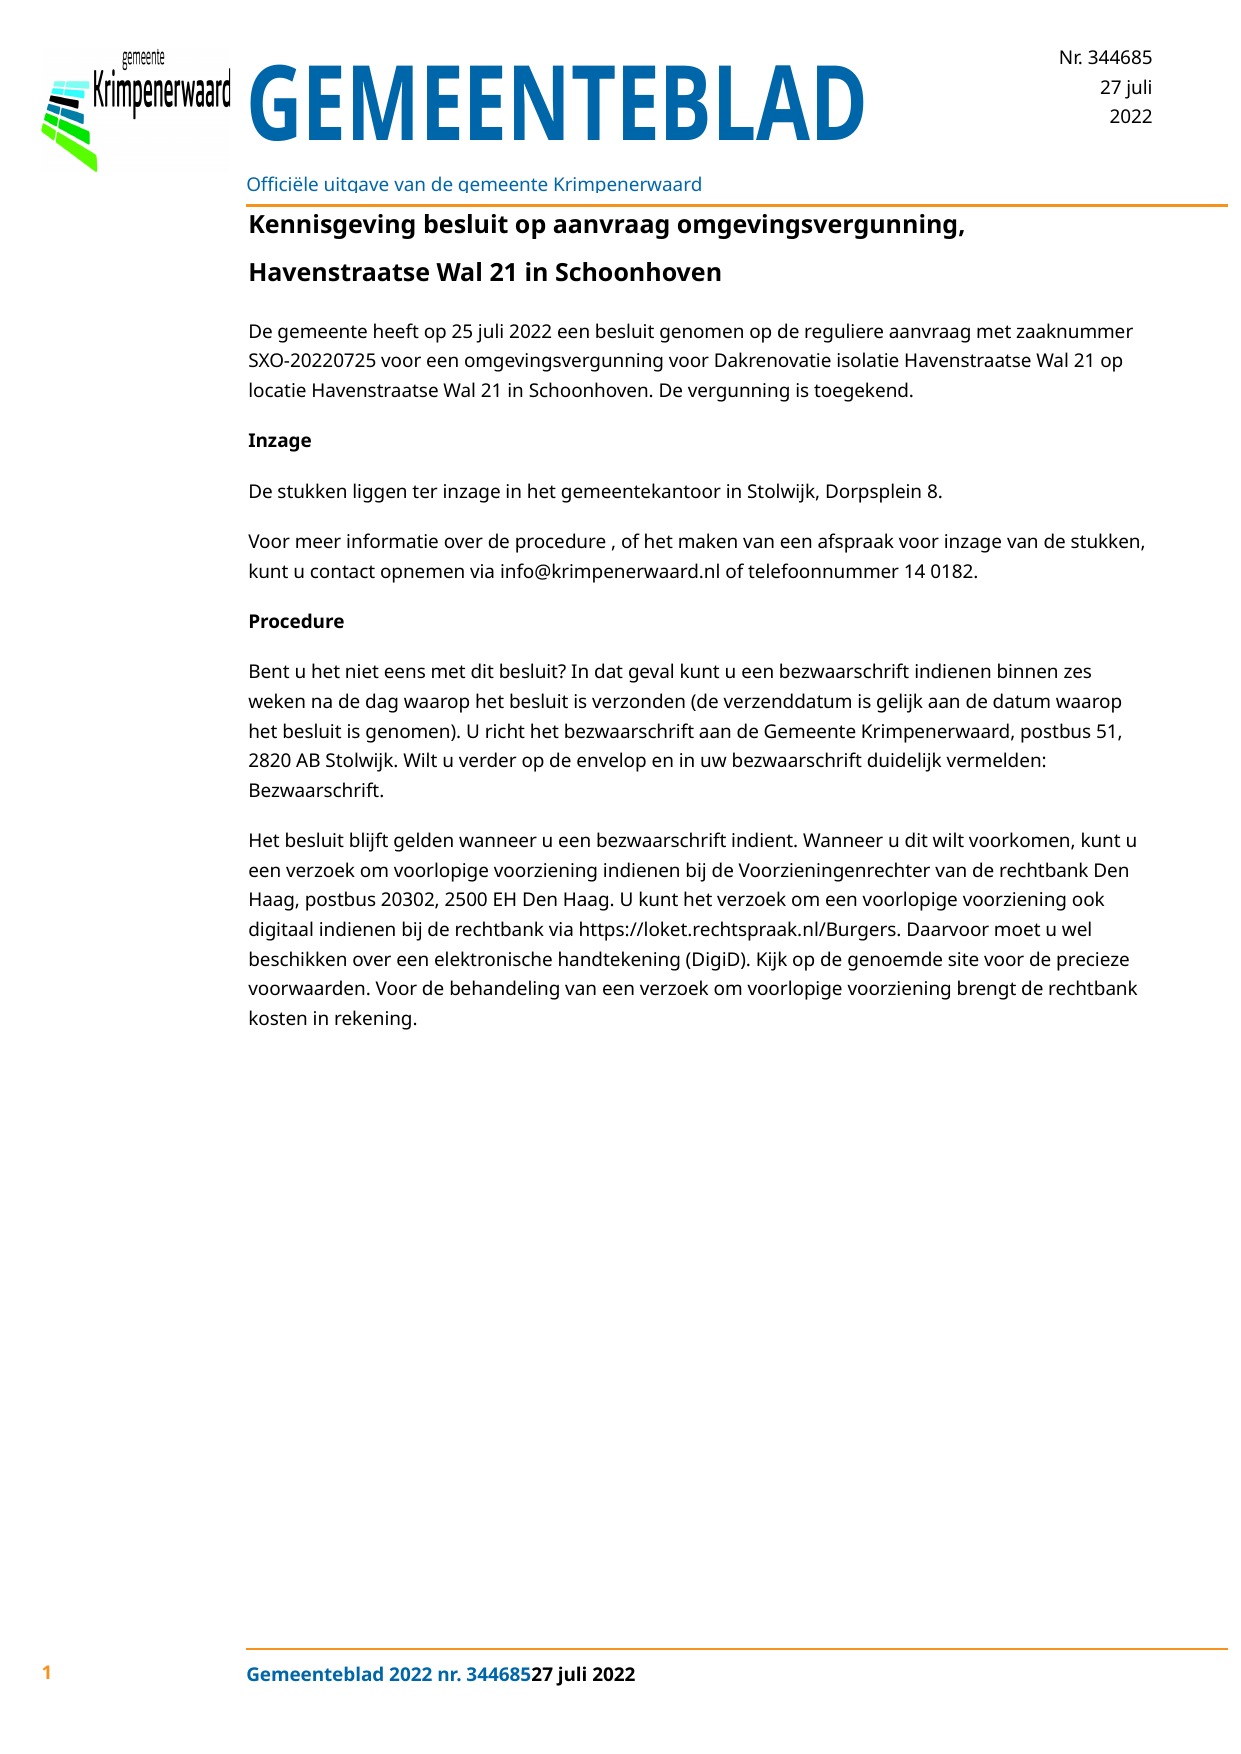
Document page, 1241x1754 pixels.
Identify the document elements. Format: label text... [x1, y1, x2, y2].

picture [41, 47, 231, 172]
text De gemeente heeft op 25 juli 2022 een besluit genomen op de reguliere aanvraag met zaaknummer SXO-20220725 voor een omgevingsvergunning voor Dakrenovatie isolatie Havenstraatse Wal 21 op locatie Havenstraatse Wal 21 in Schoonhoven. De vergunning is toegekend. [248, 318, 1152, 403]
text Procedure [248, 608, 1152, 634]
text Kennisgeving besluit op aanvraag omgevingsvergunning, Havenstraatse Wal 21 in Schoonhoven [248, 207, 1152, 288]
text Het besluit blijft gelden wanneer u een bezwaarschrift indient. Wanneer u dit wilt voorkomen, kunt u een verzoek om voorlopige voorziening indienen bij de Voorzieningenrechter van de rechtbank Den Haag, postbus 20302, 2500 EH Den Haag. U kunt het verzoek om een voorlopige voorziening ook digitaal indienen bij de rechtbank via https://loket.rechtspraak.nl/Burgers. Daarvoor moet u wel beschikken over een elektronische handtekening (DigiD). Kijk op de genoemde site voor de precieze voorwaarden. Voor de behandeling van een verzoek om voorlopige voorziening brengt de rechtbank kosten in rekening. [248, 827, 1152, 1031]
text Bent u het niet eens met dit besluit? In dat geval kunt u een bezwaarschrift indienen binnen zes weken na de dag waarop het besluit is verzonden (de verzenddatum is gelijk aan de datum waarop het besluit is genomen). U richt het bezwaarschrift aan de Gemeente Krimpenerwaard, postbus 51, 2820 AB Stolwijk. Wilt u verder op de envelop en in uw bezwaarschrift duidelijk vermelden: Bezwaarschrift. [248, 659, 1152, 803]
text De stukken liggen ter inzage in het gemeentekantoor in Stolwijk, Dorpsplein 8. [248, 478, 1152, 504]
text Inzage [248, 427, 1152, 453]
text Voor meer informatie over de procedure , of het maken van een afspraak voor inzage van de stukken, kunt u contact opnemen via info@krimpenerwaard.nl of telefoonnummer 14 0182. [248, 528, 1152, 584]
